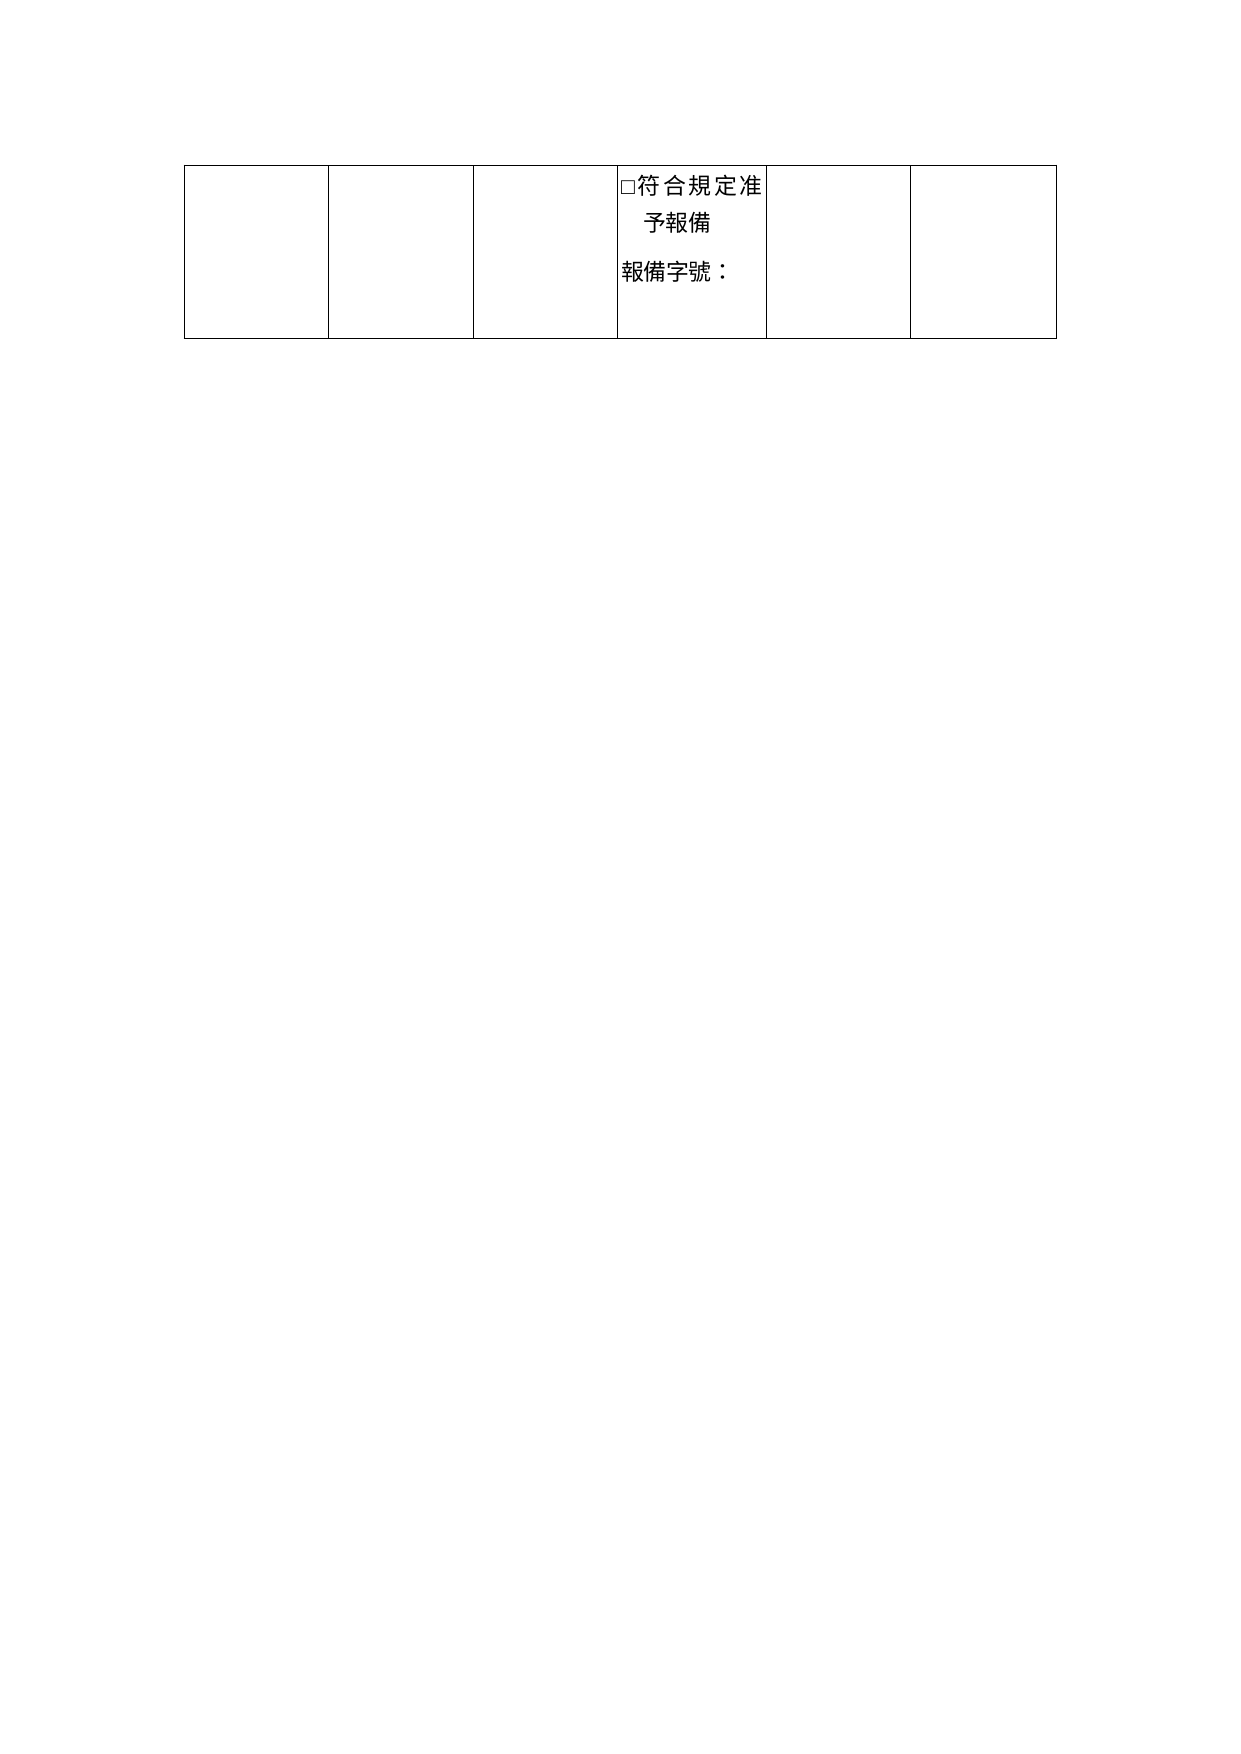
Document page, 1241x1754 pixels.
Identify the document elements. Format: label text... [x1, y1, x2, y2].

table_cell [474, 166, 617, 338]
table_cell [911, 166, 1056, 338]
table_cell □符合規定准予報備 報備字號： [618, 166, 766, 338]
table_cell [767, 166, 910, 338]
table_cell [329, 166, 473, 338]
table_cell [185, 166, 328, 338]
